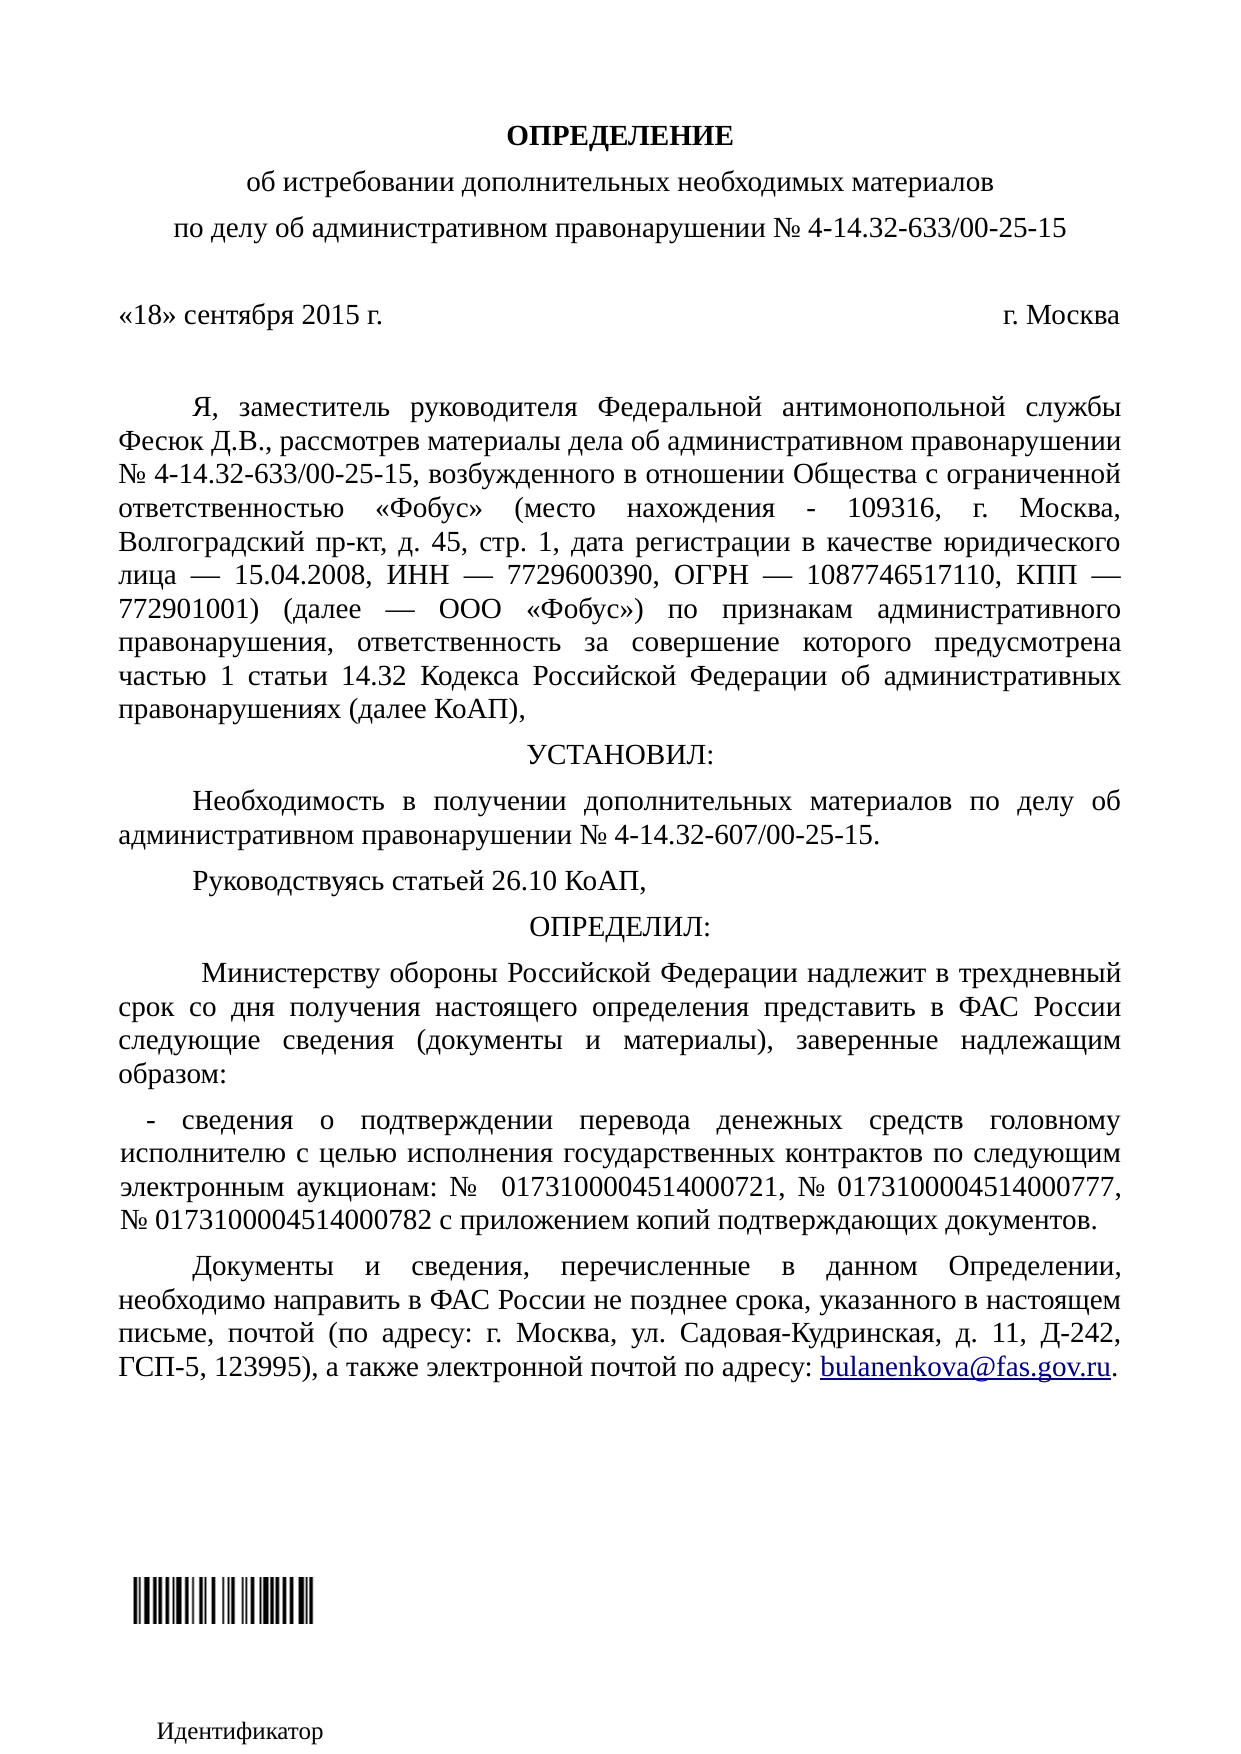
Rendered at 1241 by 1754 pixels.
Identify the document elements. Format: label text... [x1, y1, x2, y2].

list - сведения о подтверждении перевода денежных средств головному исполнителю с целью исполнения государственных контрактов по следующим электронным аукционам: № 0173100004514000721, № 0173100004514000777, № 0173100004514000782 с приложением копий подтверждающих документов. [120, 1102, 1122, 1236]
text Я, заместитель руководителя Федеральной антимонопольной службы Фесюк Д.В., рассмотрев материалы дела об административном правонарушении № 4-14.32-633/00-25-15, возбужденного в отношении Общества с ограниченной ответственностью «Фобус» (место нахождения - 109316, г. Москва, Волгоградский пр-кт, д. 45, стр. 1, дата регистрации в качестве юридического лица — 15.04.2008, ИНН — 7729600390, ОГРН — 1087746517110, КПП — 772901001) (далее — ООО «Фобус») по признакам административного правонарушения, ответственность за совершение которого предусмотрена частью 1 статьи 14.32 Кодекса Российской Федерации об административных правонарушениях (далее КоАП), [118, 389, 1122, 725]
text ОПРЕДЕЛЕНИЕ [118, 118, 1122, 152]
picture [118, 1577, 331, 1624]
text об истребовании дополнительных необходимых материалов [118, 164, 1122, 198]
text Документы и сведения, перечисленные в данном Определении, необходимо направить в ФАС России не позднее срока, указанного в настоящем письме, почтой (по адресу: г. Москва, ул. Садовая-Кудринская, д. 11, Д-242, ГСП-5, 123995), а также электронной почтой по адресу: bulanenkova@fas.gov.ru. [118, 1248, 1122, 1383]
text ОПРЕДЕЛИЛ: [118, 909, 1122, 943]
text Руководствуясь статьей 26.10 КоАП, [118, 863, 1122, 897]
text «18» сентября 2015 г. г. Москва [118, 297, 1122, 331]
text Министерству обороны Российской Федерации надлежит в трехдневный срок со дня получения настоящего определения представить в ФАС России следующие сведения (документы и материалы), заверенные надлежащим образом: [118, 955, 1122, 1089]
text Необходимость в получении дополнительных материалов по делу об административном правонарушении № 4-14.32-607/00-25-15. [118, 783, 1122, 851]
text УСТАНОВИЛ: [118, 737, 1122, 771]
text по делу об административном правонарушении № 4-14.32-633/00-25-15 [118, 210, 1122, 244]
